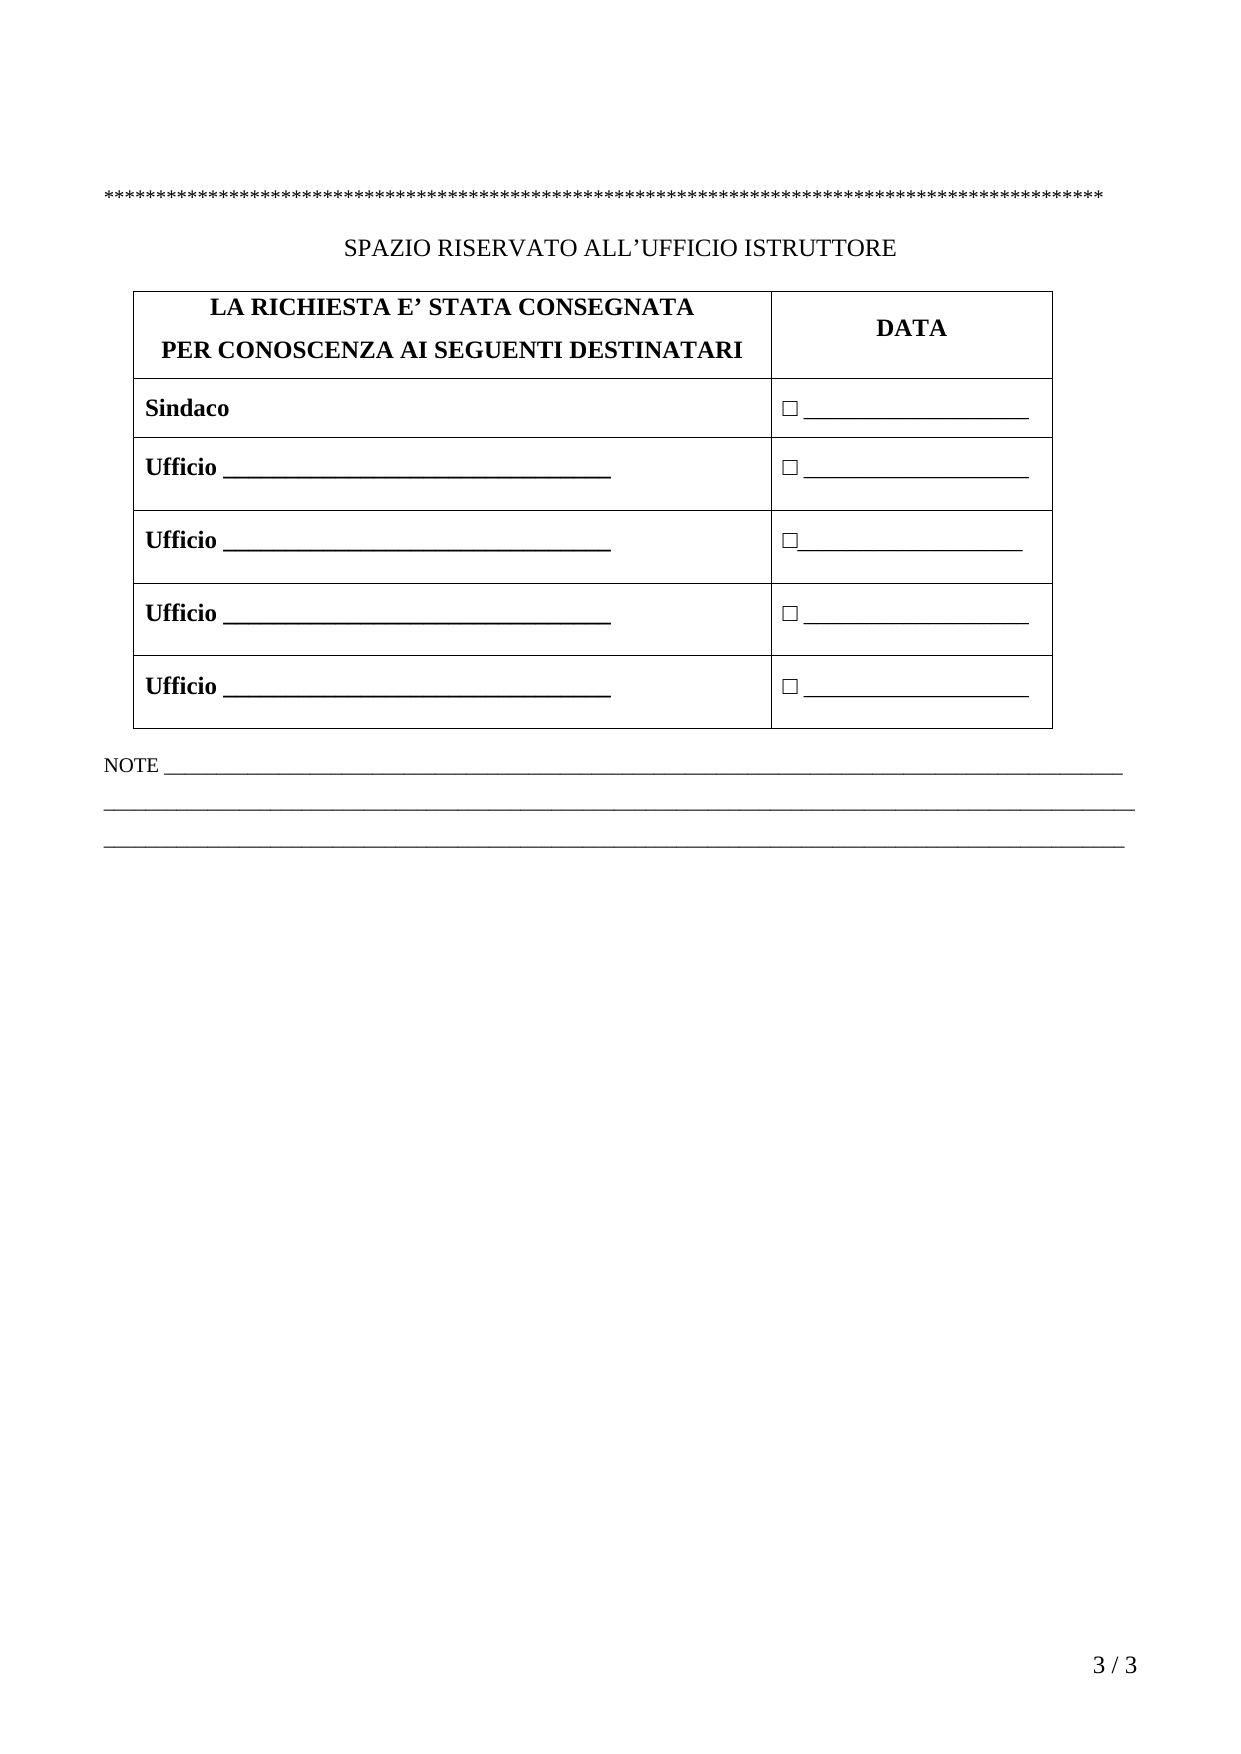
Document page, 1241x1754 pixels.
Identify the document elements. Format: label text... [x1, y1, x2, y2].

table_cell □ __________________ [772, 379, 1052, 437]
table_cell □ __________________ [772, 438, 1052, 509]
text SPAZIO RISERVATO ALL’UFFICIO ISTRUTTORE [103, 233, 1137, 262]
table_header La richiesta e’ stata consegnata per conoscenza ai seguenti destinatari [134, 292, 771, 378]
text _____________________________________________________________________________________________________________________________________________________________________________________________________ [103, 789, 1137, 849]
text ************************************************************************************************ [103, 185, 1137, 209]
table_cell Sindaco [134, 379, 771, 437]
table_cell □ __________________ [772, 656, 1052, 728]
table_cell □__________________ [772, 511, 1052, 582]
text NOTE ____________________________________________________________________________________________ [103, 753, 1137, 777]
table_cell Ufficio _______________________________ [134, 511, 771, 582]
table_cell □ __________________ [772, 584, 1052, 655]
table_cell Ufficio _______________________________ [134, 438, 771, 509]
table_cell Ufficio _______________________________ [134, 584, 771, 655]
table_cell Ufficio _______________________________ [134, 656, 771, 728]
table_header DATA [772, 292, 1052, 378]
